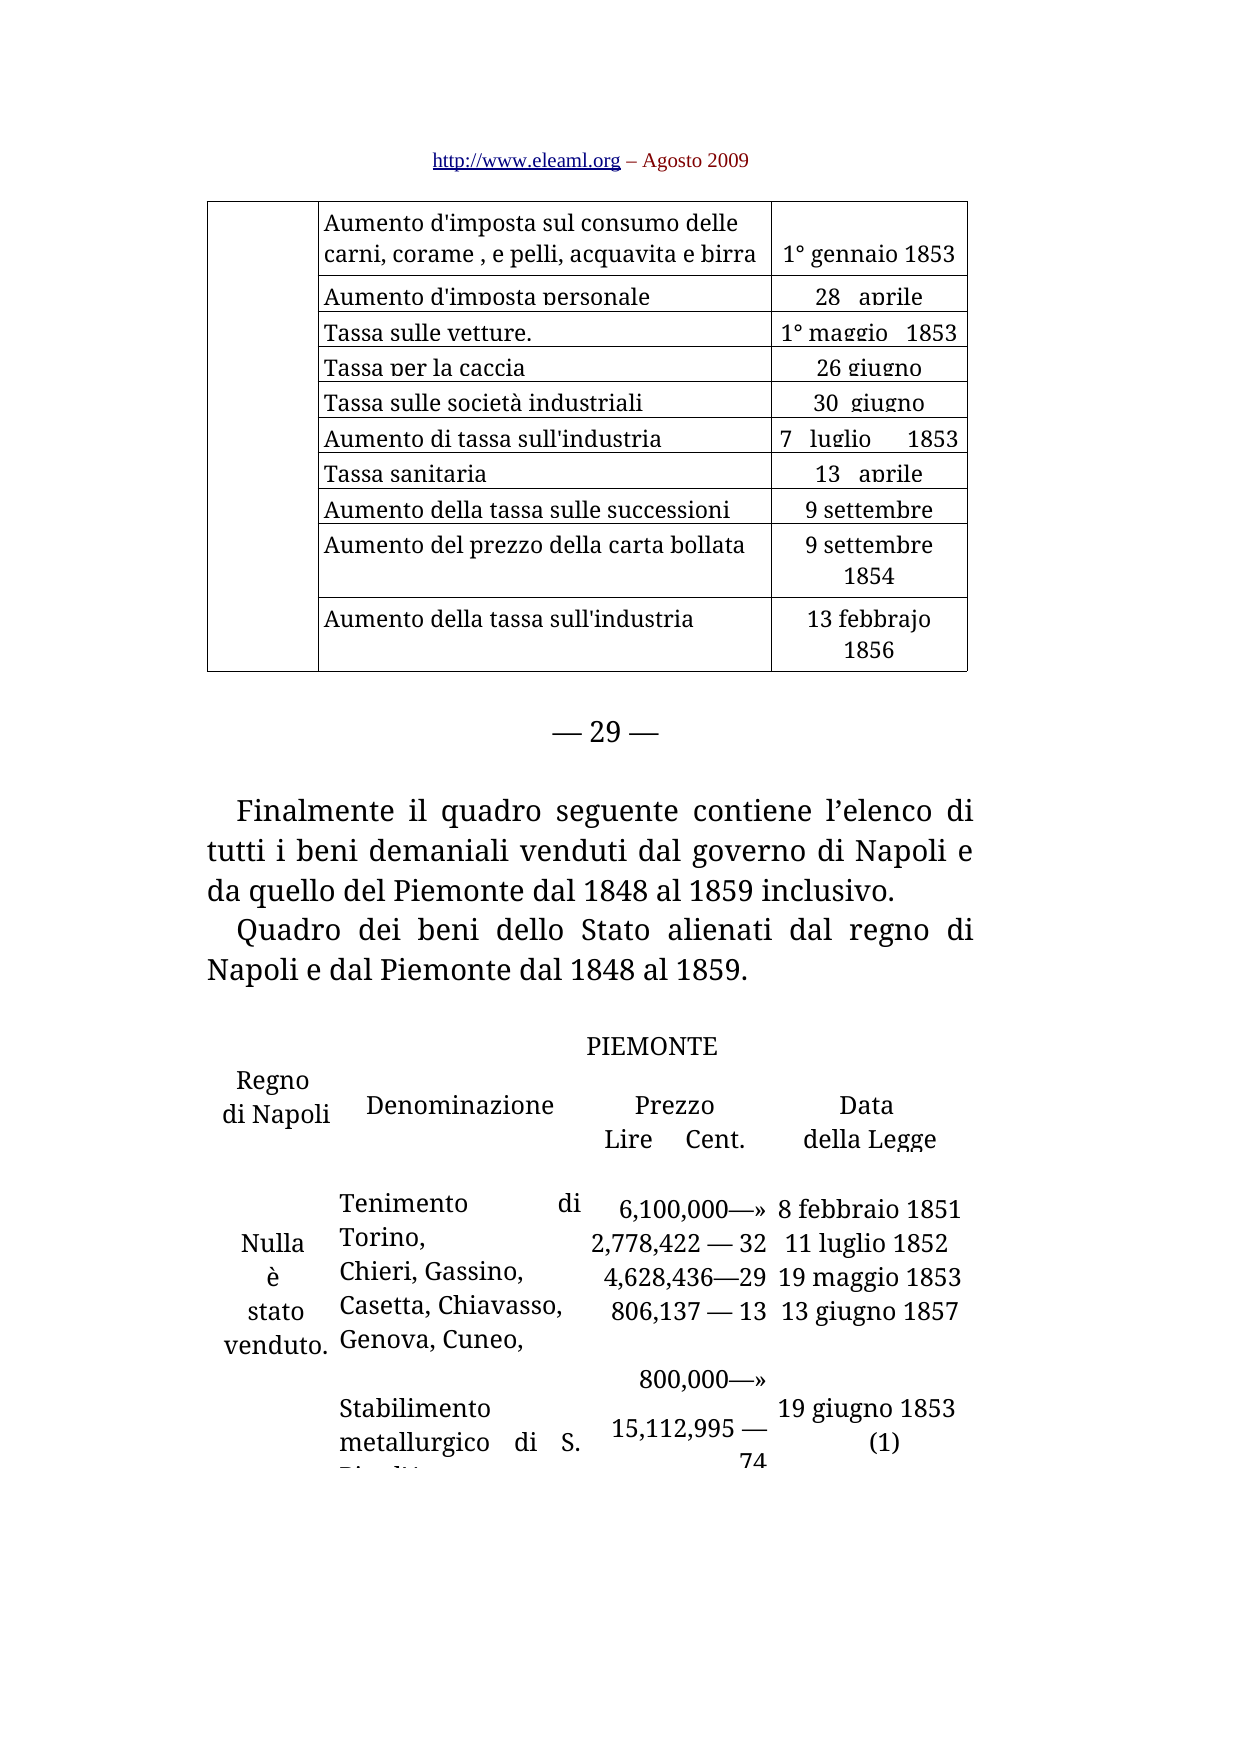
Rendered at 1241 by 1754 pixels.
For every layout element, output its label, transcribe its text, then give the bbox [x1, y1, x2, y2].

text — 29 — [207, 711, 974, 751]
table_cell 1° maggio 1853 [772, 312, 967, 346]
text Finalmente il quadro seguente contiene l’elenco di tutti i beni demaniali venduti dal governo di Napoli e da quello del Piemonte dal 1848 al 1859 inclusivo. [207, 790, 974, 909]
table_cell Aumento di tassa sull'industria [319, 418, 771, 452]
table_cell 30 giugno 1853 [772, 382, 967, 417]
table_cell Tassa sulle società industriali [319, 382, 771, 417]
table_cell 1° gennaio 1853 [772, 202, 967, 275]
table_cell 28 aprile 1853 [772, 276, 967, 311]
table_cell 9 settembre 1854 [772, 524, 967, 597]
table_cell Aumento del prezzo della carta bollata [319, 524, 771, 597]
text Quadro dei beni dello Stato alienati dal regno di Napoli e dal Piemonte dal 1848 al 1859. [207, 909, 974, 989]
table_cell Aumento della tassa sulle successioni [319, 489, 771, 523]
table_cell 7 luglio 1853 [772, 418, 967, 452]
table_header PIEMONTE [335, 1029, 969, 1087]
table_cell 13 febbrajo 1856 [772, 598, 967, 671]
table_cell 9 settembre 1854 [772, 489, 967, 523]
table_cell [208, 202, 318, 671]
table_cell Aumento d'imposta personale [319, 276, 771, 311]
table_cell Tassa sanitaria [319, 453, 771, 488]
table_cell Nulla è stato venduto. [217, 1152, 335, 1468]
table_cell 8 febbraio 1851 11 luglio 1852 19 maggio 1853 13 giugno 1857 19 giugno 1853 (1) [771, 1152, 969, 1468]
table_cell Tassa sulle vetture. [319, 312, 771, 346]
table_cell 26 giugno 1853 [772, 347, 967, 381]
table_cell Tassa per la caccia [319, 347, 771, 381]
table_cell Aumento della tassa sull'industria [319, 598, 771, 671]
table_cell Aumento d'imposta sul consumo delle carni, corame , e pelli, acquavita e birra [319, 202, 771, 275]
table_header Regno di Napoli [217, 1029, 335, 1152]
table_cell 6,100,000—» 2,778,422 — 32 4,628,436—29 806,137 — 13 800,000—» [585, 1152, 771, 1411]
table_cell 13 aprile 1854 [772, 453, 967, 488]
table_cell Denominazione [335, 1088, 585, 1152]
